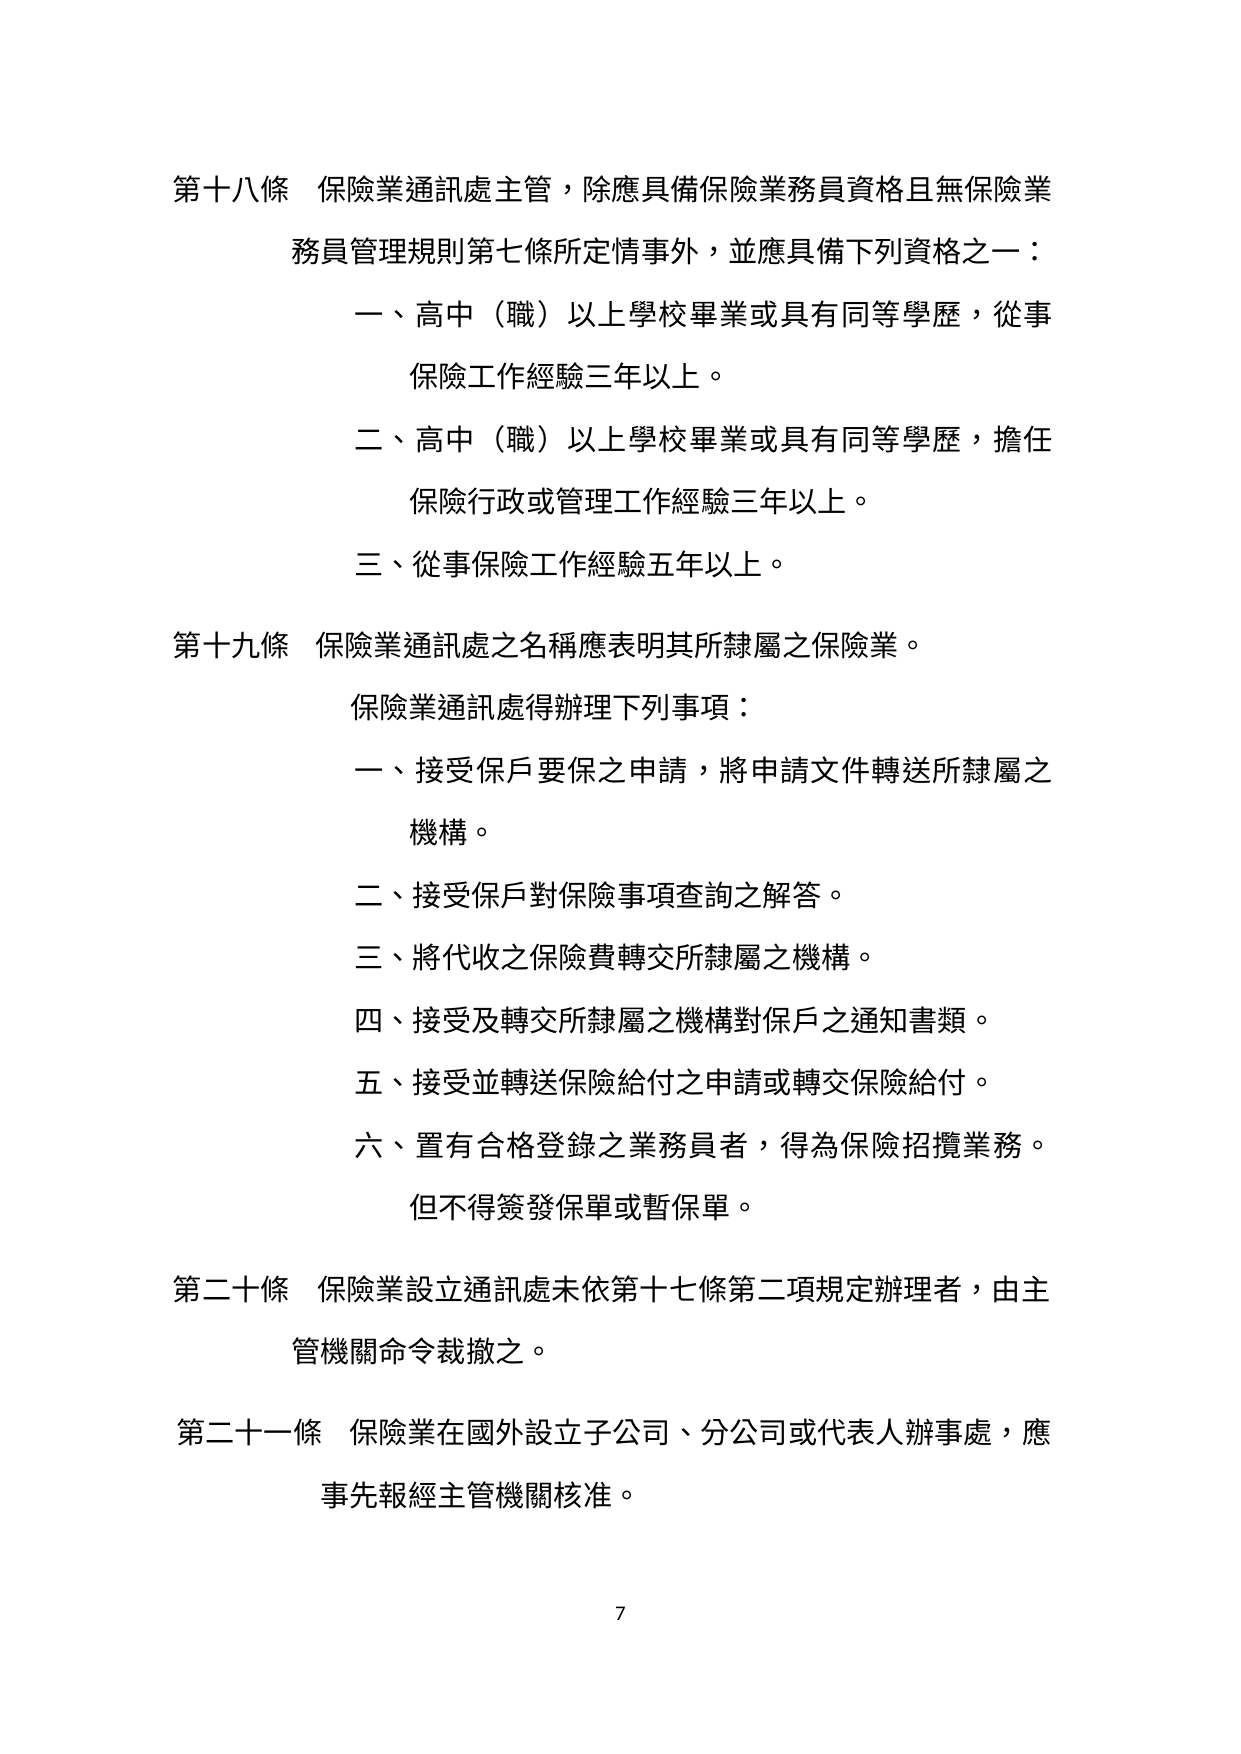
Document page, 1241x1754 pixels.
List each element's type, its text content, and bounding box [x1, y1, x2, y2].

text 第十八條 保險業通訊處主管，除應具備保險業務員資格且無保險業務員管理規則第七條所定情事外，並應具備下列資格之一： [173, 150, 1053, 275]
text 五、接受並轉送保險給付之申請或轉交保險給付。 [354, 1044, 1053, 1106]
text 二、接受保戶對保險事項查詢之解答。 [354, 856, 1053, 919]
text 第十九條 保險業通訊處之名稱應表明其所隸屬之保險業。 [173, 606, 1053, 669]
text 四、接受及轉交所隸屬之機構對保戶之通知書類。 [354, 981, 1053, 1044]
text 第二十一條 保險業在國外設立子公司、分公司或代表人辦事處，應事先報經主管機關核准。 [176, 1394, 1053, 1519]
text 一、接受保戶要保之申請，將申請文件轉送所隸屬之機構。 [354, 731, 1053, 856]
text 六、置有合格登錄之業務員者，得為保險招攬業務。但不得簽發保單或暫保單。 [354, 1106, 1053, 1231]
text 保險業通訊處得辦理下列事項： [291, 669, 1053, 731]
text 二、高中（職）以上學校畢業或具有同等學歷，擔任保險行政或管理工作經驗三年以上。 [354, 400, 1053, 525]
text 三、從事保險工作經驗五年以上。 [354, 525, 1053, 587]
text 一、高中（職）以上學校畢業或具有同等學歷，從事保險工作經驗三年以上。 [354, 275, 1053, 400]
text 第二十條 保險業設立通訊處未依第十七條第二項規定辦理者，由主管機關命令裁撤之。 [173, 1250, 1053, 1375]
text 三、將代收之保險費轉交所隸屬之機構。 [354, 919, 1053, 981]
